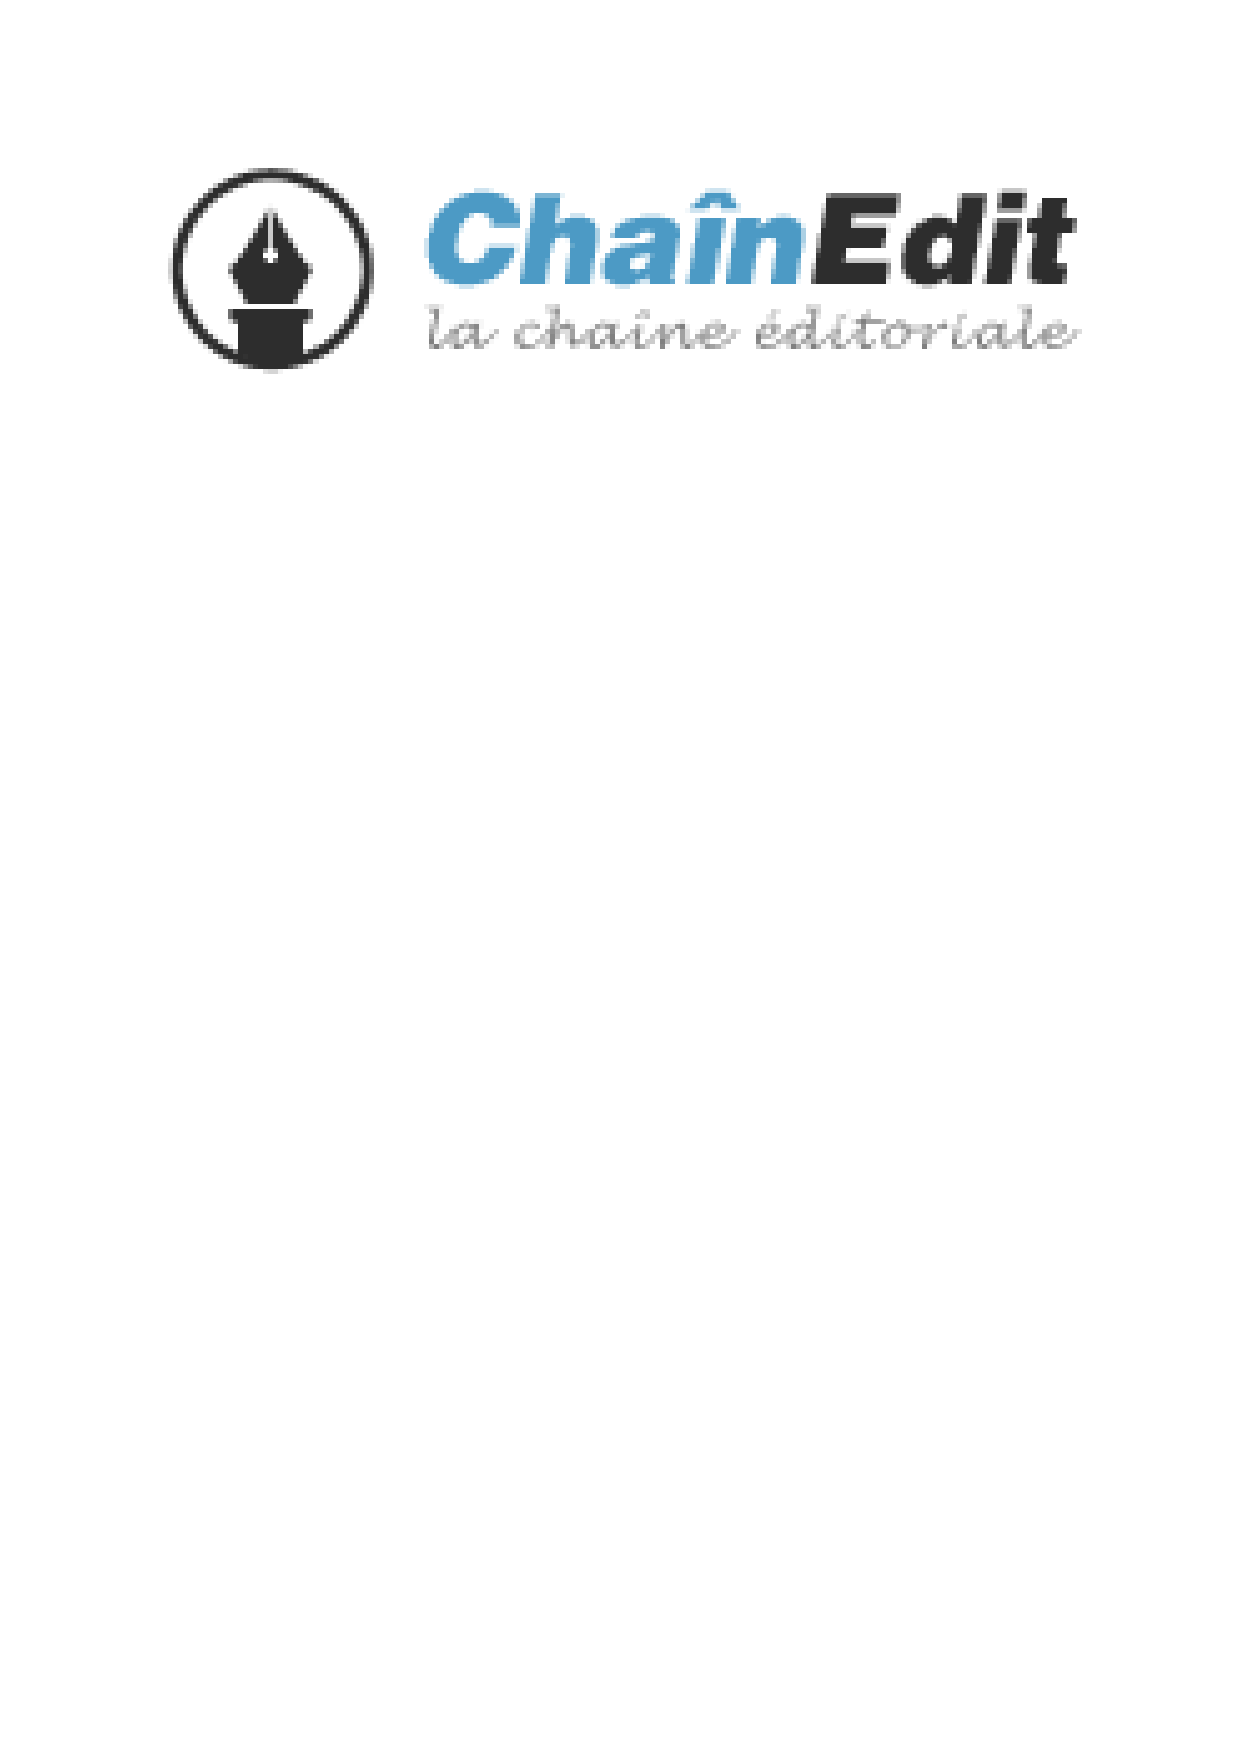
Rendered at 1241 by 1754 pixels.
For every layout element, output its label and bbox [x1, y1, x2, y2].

picture [118, 118, 1123, 420]
